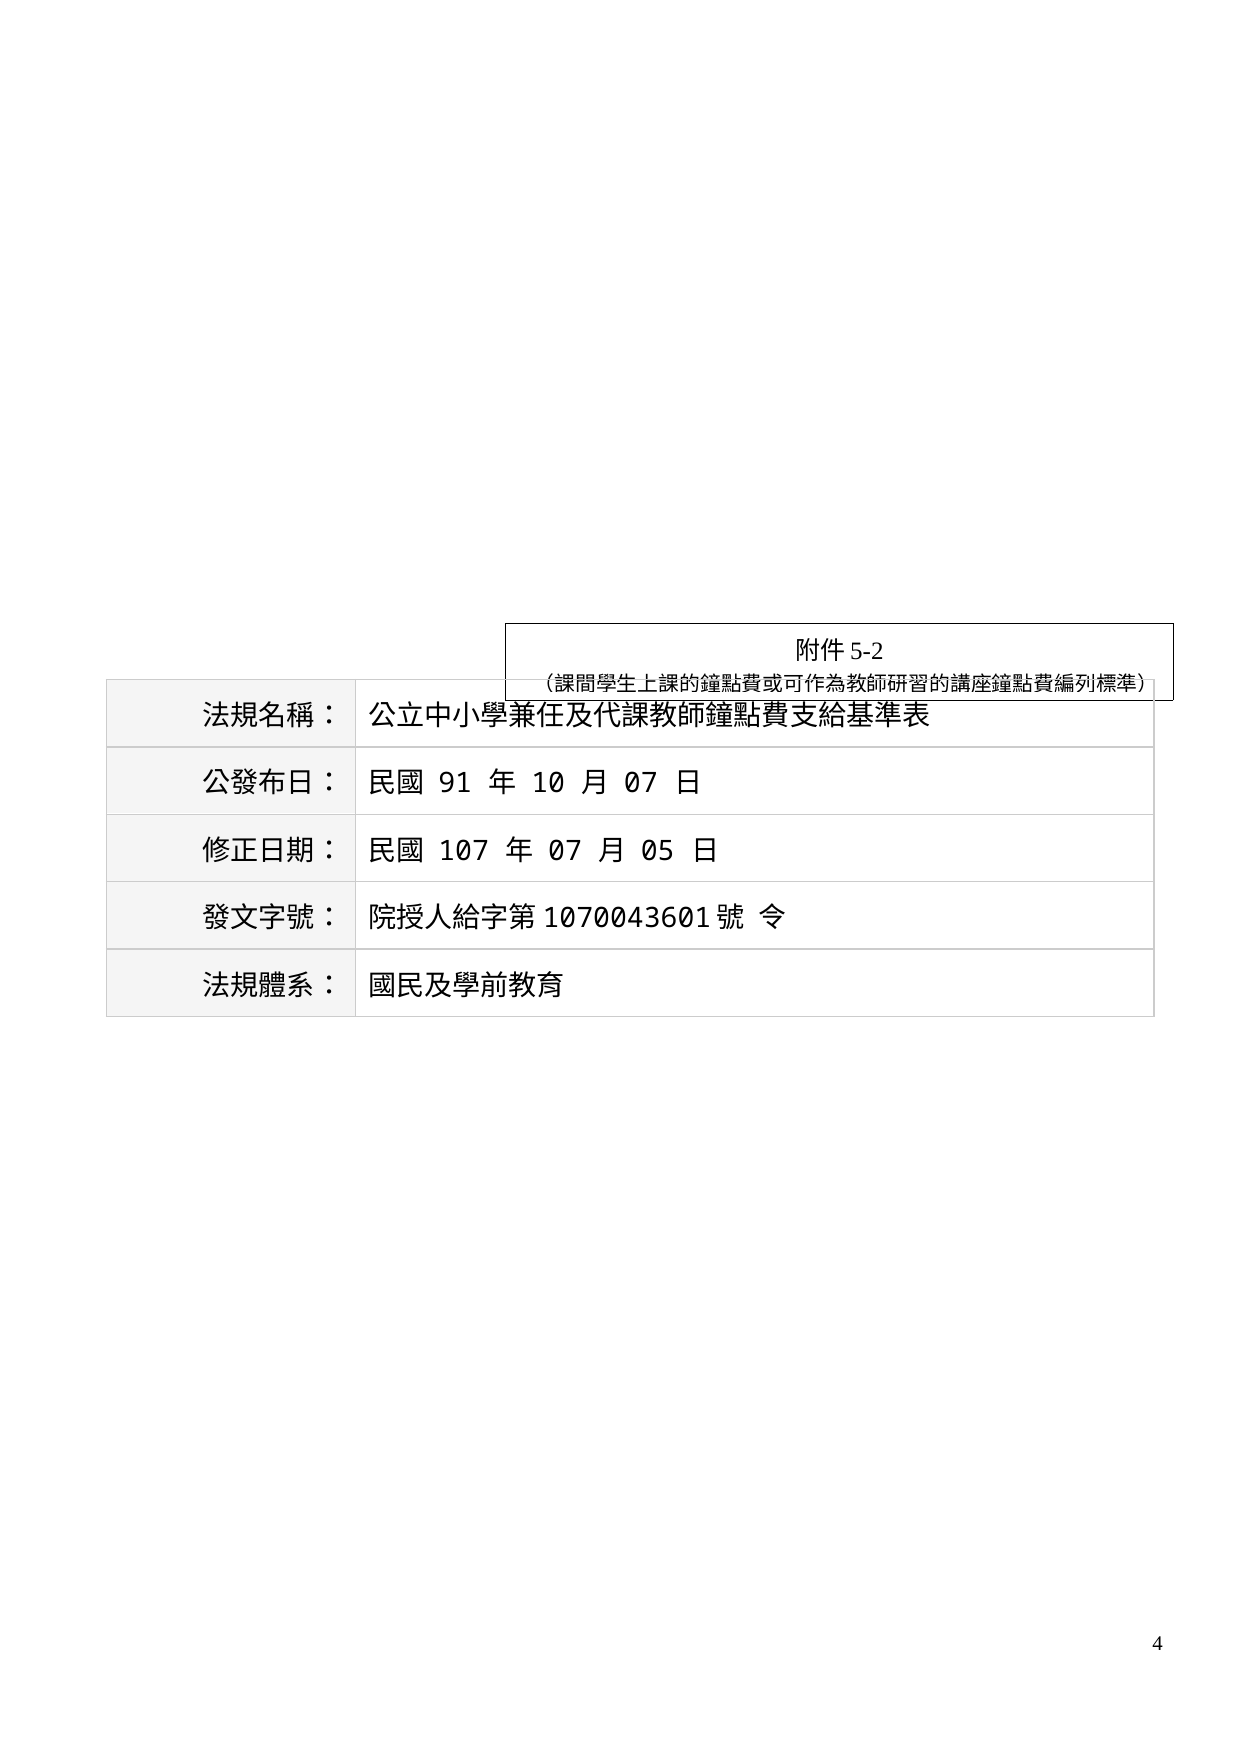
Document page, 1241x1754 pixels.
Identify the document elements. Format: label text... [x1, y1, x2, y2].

table_header 公立中小學兼任及代課教師鐘點費支給基準表 [356, 680, 1153, 746]
table_cell 民國 91 年 10 月 07 日 [356, 748, 1153, 813]
table_cell 民國 107 年 07 月 05 日 [356, 815, 1153, 881]
table_cell 發文字號： [107, 882, 355, 948]
table_cell 公發布日： [107, 748, 355, 813]
text （課間學生上課的鐘點費或可作為教師研習的講座鐘點費編列標準） [520, 667, 1158, 692]
table_cell 院授人給字第1070043601號 令 [356, 882, 1153, 948]
table_cell 國民及學前教育 [356, 950, 1153, 1016]
table_cell 修正日期： [107, 815, 355, 881]
table_cell 法規體系： [107, 950, 355, 1016]
table_header 法規名稱： [107, 680, 355, 746]
text 附件5-2 [520, 631, 1158, 667]
